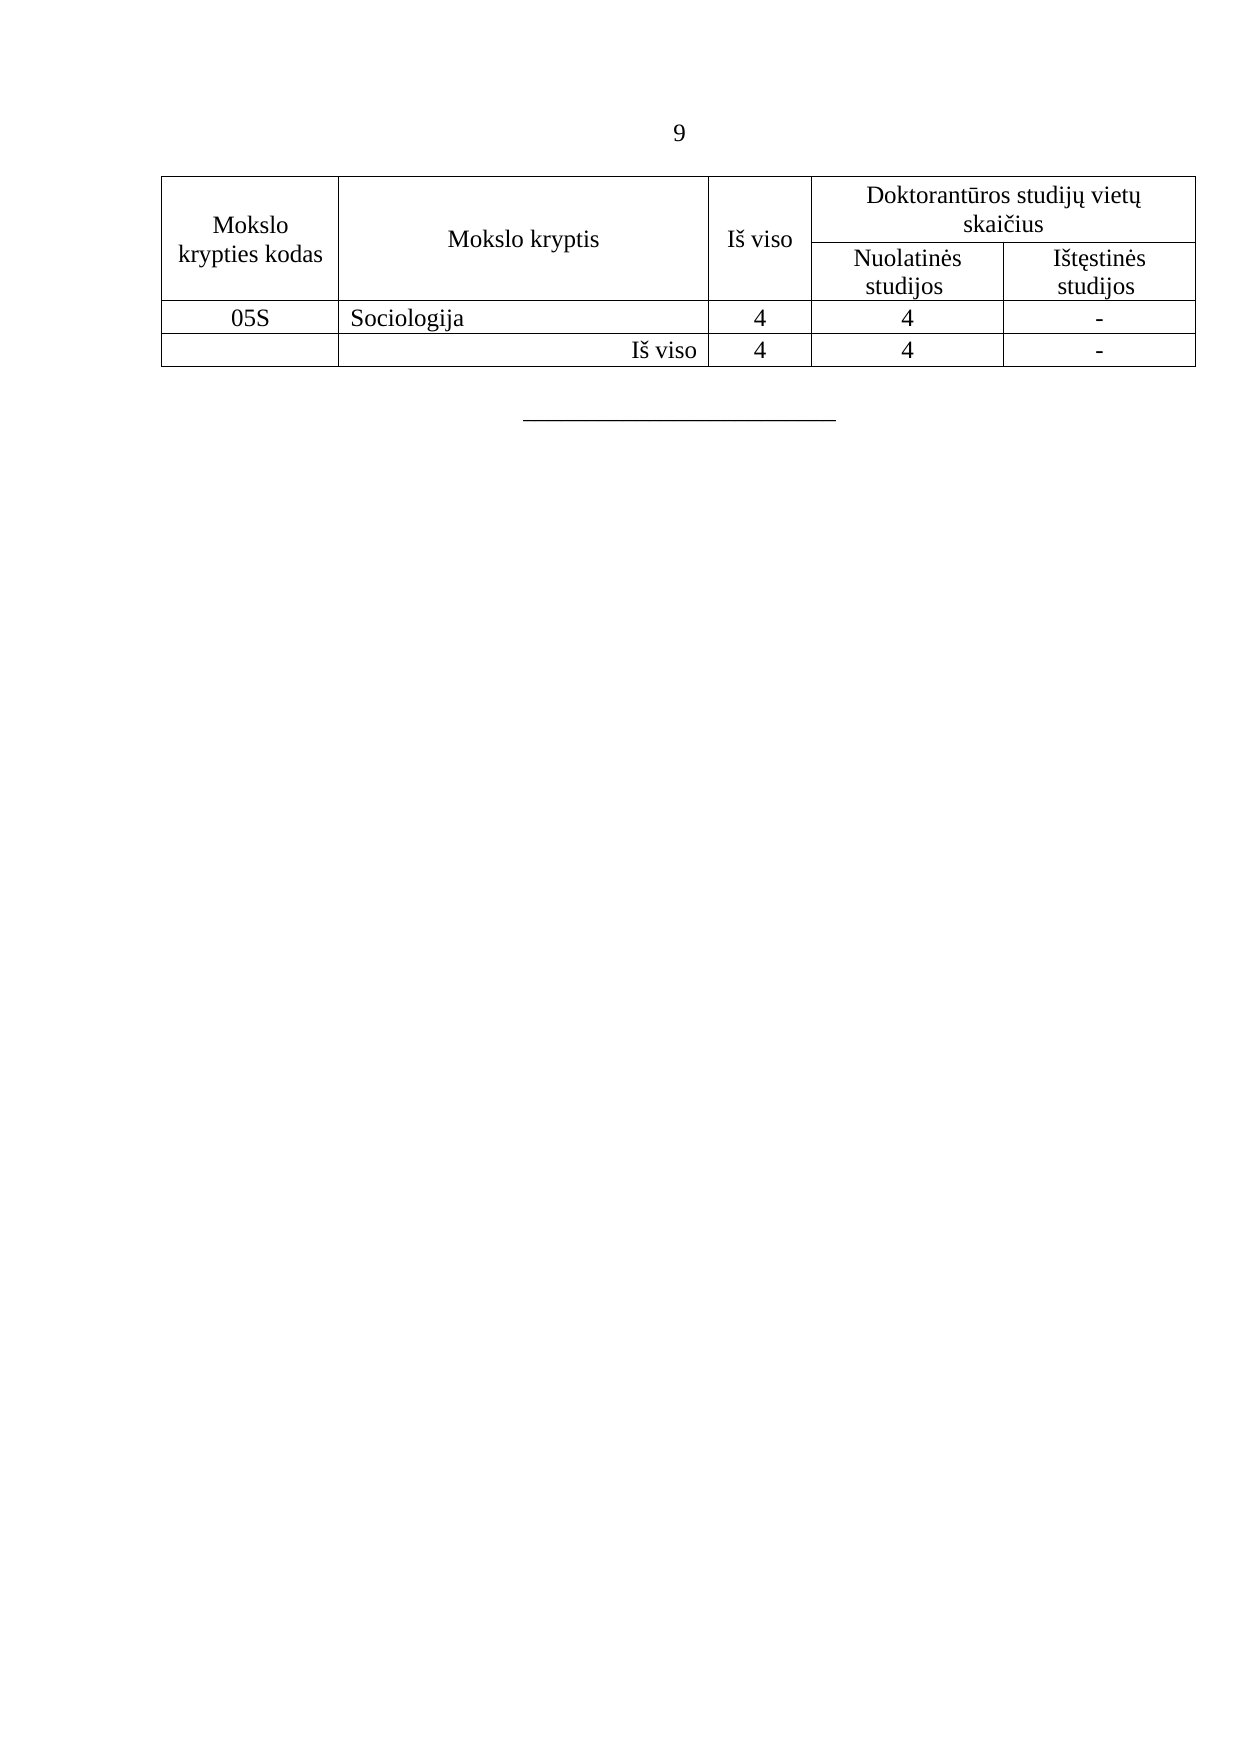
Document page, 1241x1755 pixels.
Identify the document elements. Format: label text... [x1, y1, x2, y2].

table_cell 4 [709, 301, 811, 333]
table_header Mokslo krypties kodas [162, 177, 338, 300]
text _________________________ [177, 396, 1182, 424]
table_header Mokslo kryptis [339, 177, 708, 300]
table_header Iš viso [709, 177, 811, 300]
table_cell Iš viso [339, 334, 708, 366]
table_cell Nuolatinės studijos [812, 243, 1003, 300]
table_cell Ištęstinės studijos [1004, 243, 1195, 300]
table_cell [162, 334, 338, 366]
table_cell Sociologija [339, 301, 708, 333]
table_header Doktorantūros studijų vietų skaičius [812, 177, 1195, 242]
table_cell 4 [709, 334, 811, 366]
table_cell - [1004, 334, 1195, 366]
table_cell 05S [162, 301, 338, 333]
table_cell - [1004, 301, 1195, 333]
table_cell 4 [812, 334, 1003, 366]
table_cell 4 [812, 301, 1003, 333]
